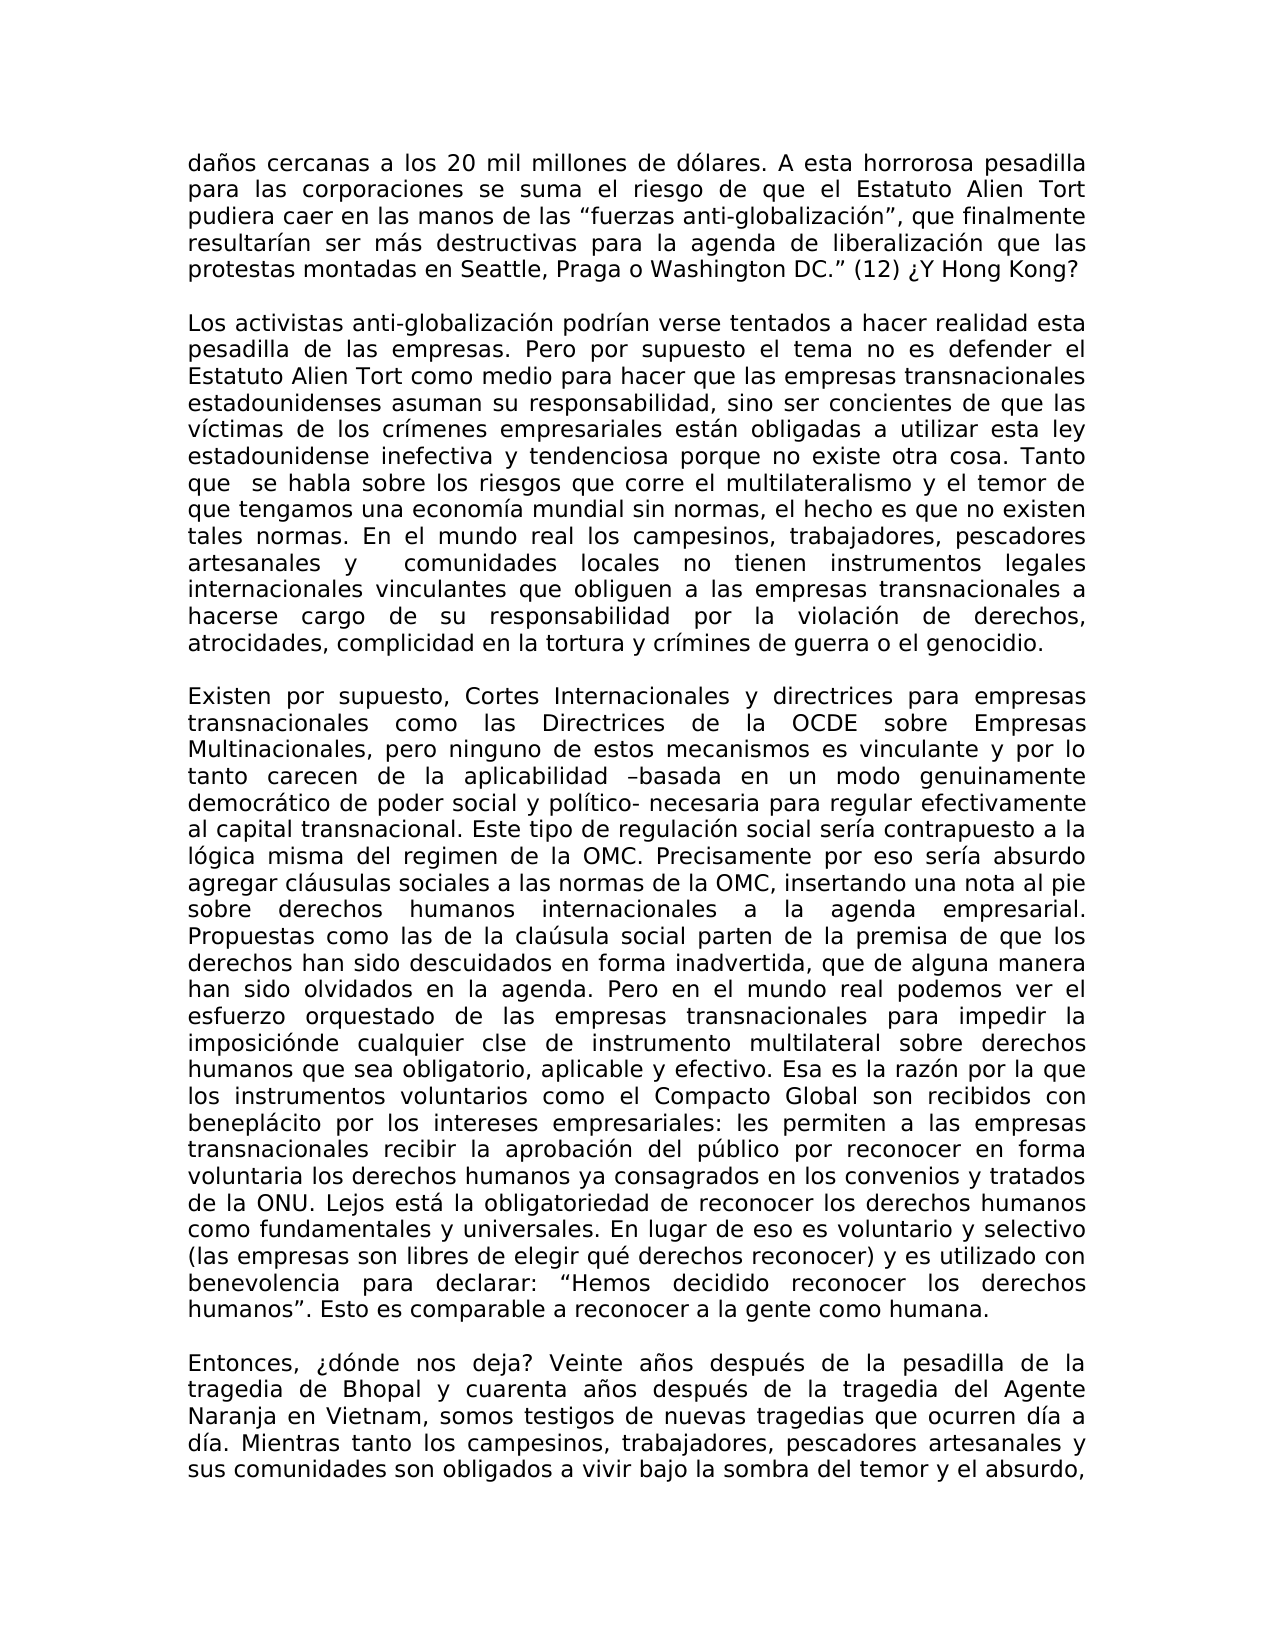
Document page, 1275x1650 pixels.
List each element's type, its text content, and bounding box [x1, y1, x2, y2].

text Entonces, ¿dónde nos deja? Veinte años después de la pesadilla de la tragedia de Bhopal y cuarenta años después de la tragedia del Agente Naranja en Vietnam, somos testigos de nuevas tragedias que ocurren día a día. Mientras tanto los campesinos, trabajadores, pescadores artesanales y sus comunidades son obligados a vivir bajo la sombra del temor y el absurdo, [187, 1323, 1087, 1483]
text daños cercanas a los 20 mil millones de dólares. A esta horrorosa pesadilla para las corporaciones se suma el riesgo de que el Estatuto Alien Tort pudiera caer en las manos de las “fuerzas anti-globalización”, que finalmente resultarían ser más destructivas para la agenda de liberalización que las protestas montadas en Seattle, Praga o Washington DC.” (12) ¿Y Hong Kong? [187, 150, 1087, 283]
text Los activistas anti-globalización podrían verse tentados a hacer realidad esta pesadilla de las empresas. Pero por supuesto el tema no es defender el Estatuto Alien Tort como medio para hacer que las empresas transnacionales estadounidenses asuman su responsabilidad, sino ser concientes de que las víctimas de los crímenes empresariales están obligadas a utilizar esta ley estadounidense inefectiva y tendenciosa porque no existe otra cosa. Tanto que se habla sobre los riesgos que corre el multilateralismo y el temor de que tengamos una economía mundial sin normas, el hecho es que no existen tales normas. En el mundo real los campesinos, trabajadores, pescadores artesanales y comunidades locales no tienen instrumentos legales internacionales vinculantes que obliguen a las empresas transnacionales a hacerse cargo de su responsabilidad por la violación de derechos, atrocidades, complicidad en la tortura y crímines de guerra o el genocidio. [187, 283, 1087, 657]
text Existen por supuesto, Cortes Internacionales y directrices para empresas transnacionales como las Directrices de la OCDE sobre Empresas Multinacionales, pero ninguno de estos mecanismos es vinculante y por lo tanto carecen de la aplicabilidad –basada en un modo genuinamente democrático de poder social y político- necesaria para regular efectivamente al capital transnacional. Este tipo de regulación social sería contrapuesto a la lógica misma del regimen de la OMC. Precisamente por eso sería absurdo agregar cláusulas sociales a las normas de la OMC, insertando una nota al pie sobre derechos humanos internacionales a la agenda empresarial. Propuestas como las de la claúsula social parten de la premisa de que los derechos han sido descuidados en forma inadvertida, que de alguna manera han sido olvidados en la agenda. Pero en el mundo real podemos ver el esfuerzo orquestado de las empresas transnacionales para impedir la imposiciónde cualquier clse de instrumento multilateral sobre derechos humanos que sea obligatorio, aplicable y efectivo. Esa es la razón por la que los instrumentos voluntarios como el Compacto Global son recibidos con beneplácito por los intereses empresariales: les permiten a las empresas transnacionales recibir la aprobación del público por reconocer en forma voluntaria los derechos humanos ya consagrados en los convenios y tratados de la ONU. Lejos está la obligatoriedad de reconocer los derechos humanos como fundamentales y universales. En lugar de eso es voluntario y selectivo (las empresas son libres de elegir qué derechos reconocer) y es utilizado con benevolencia para declarar: “Hemos decidido reconocer los derechos humanos”. Esto es comparable a reconocer a la gente como humana. [187, 657, 1087, 1323]
